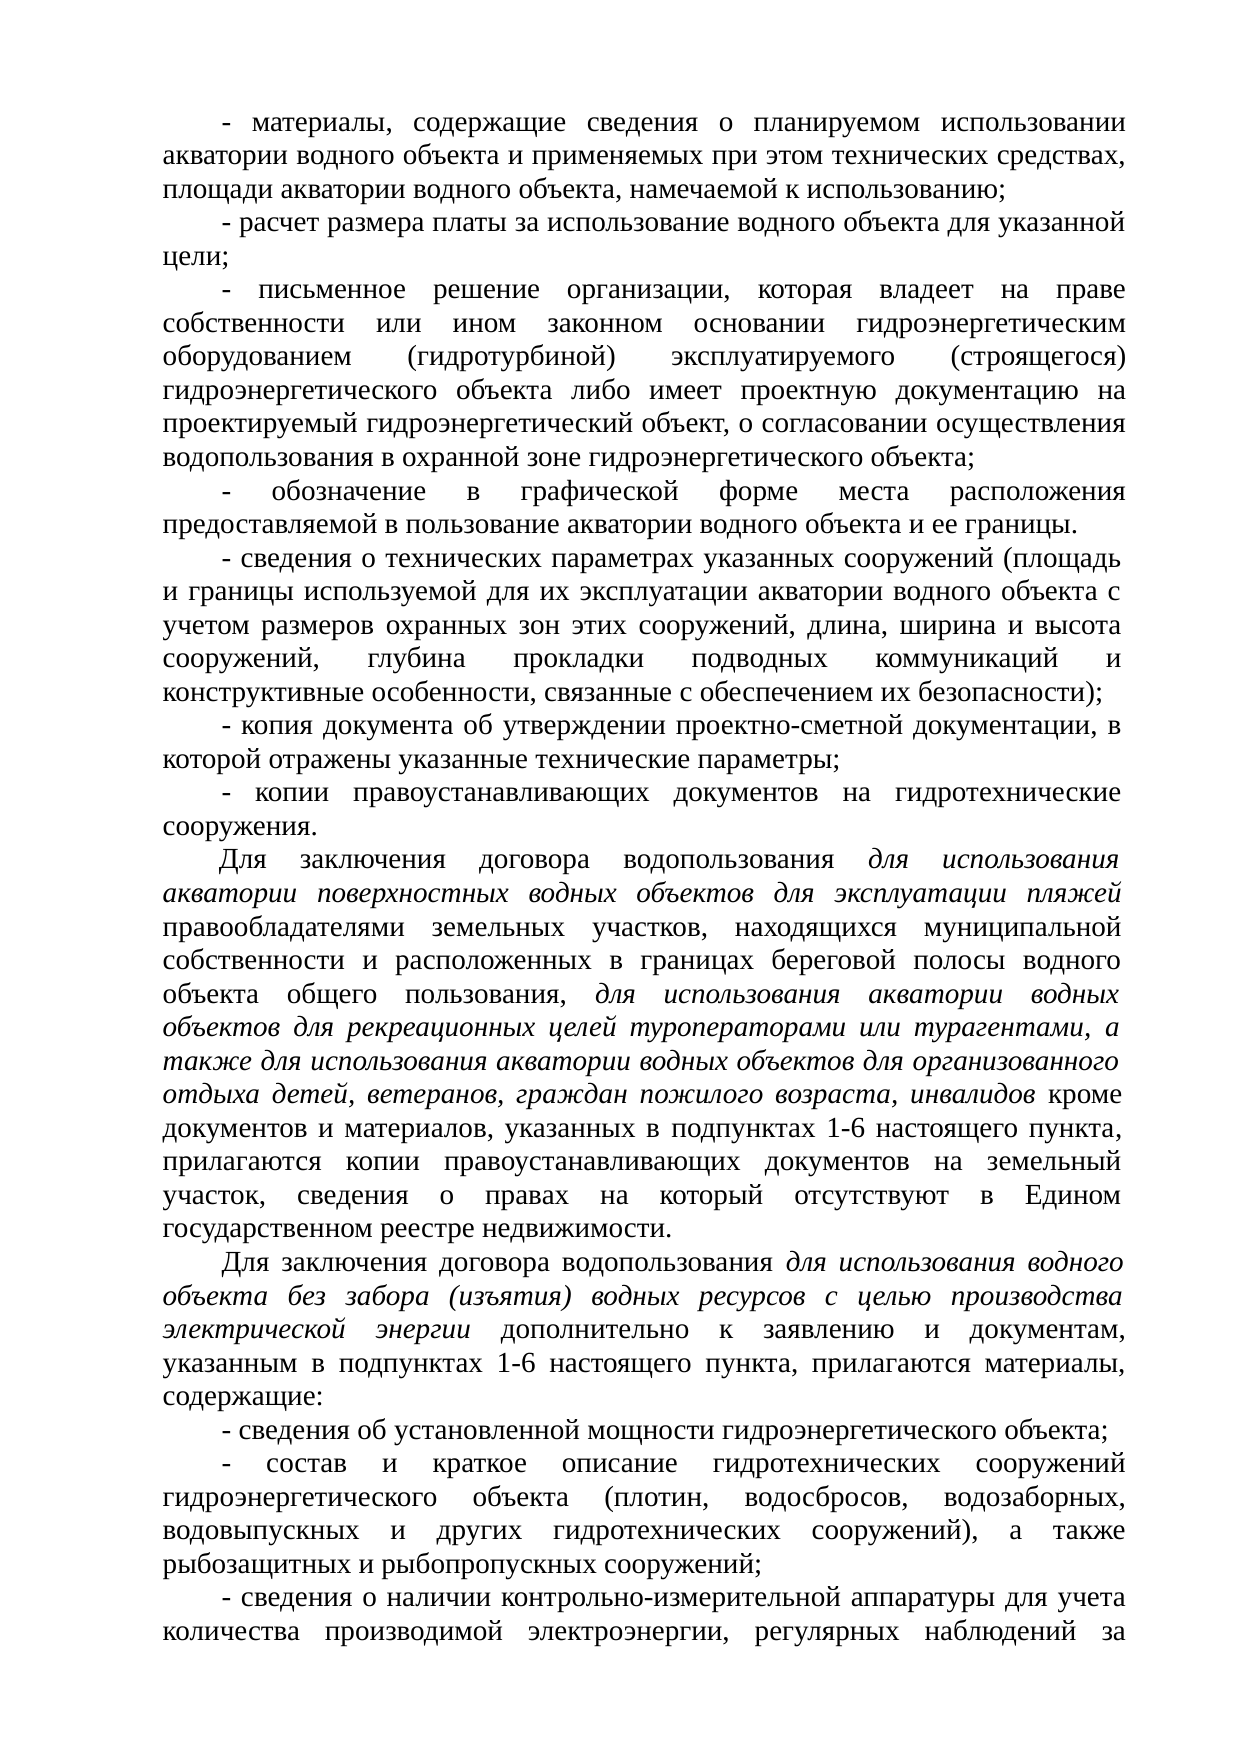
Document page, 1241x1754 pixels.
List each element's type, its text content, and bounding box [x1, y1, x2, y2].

text - копия документа об утверждении проектно-сметной документации, в которой отражены указанные технические параметры; [162, 707, 1122, 774]
text - сведения о наличии контрольно-измерительной аппаратуры для учета количества производимой электроэнергии, регулярных наблюдений за [162, 1579, 1127, 1647]
text - сведения о технических параметрах указанных сооружений (площадь и границы используемой для их эксплуатации акватории водного объекта с учетом размеров охранных зон этих сооружений, длина, ширина и высота сооружений, глубина прокладки подводных коммуникаций и конструктивные особенности, связанные с обеспечением их безопасности); [162, 540, 1122, 707]
text - письменное решение организации, которая владеет на праве собственности или ином законном основании гидроэнергетическим оборудованием (гидротурбиной) эксплуатируемого (строящегося) гидроэнергетического объекта либо имеет проектную документацию на проектируемый гидроэнергетический объект, о согласовании осуществления водопользования в охранной зоне гидроэнергетического объекта; [162, 271, 1127, 473]
text - обозначение в графической форме места расположения предоставляемой в пользование акватории водного объекта и ее границы. [162, 473, 1127, 540]
text - расчет размера платы за использование водного объекта для указанной цели; [162, 204, 1127, 271]
text - состав и краткое описание гидротехнических сооружений гидроэнергетического объекта (плотин, водосбросов, водозаборных, водовыпускных и других гидротехнических сооружений), а также рыбозащитных и рыбопропускных сооружений; [162, 1445, 1127, 1579]
text - копии правоустанавливающих документов на гидротехнические сооружения. [162, 774, 1122, 842]
text Для заключения договора водопользования для использования акватории поверхностных водных объектов для эксплуатации пляжей правообладателями земельных участков, находящихся муниципальной собственности и расположенных в границах береговой полосы водного объекта общего пользования, для использования акватории водных объектов для рекреационных целей туроператорами или турагентами, а также для использования акватории водных объектов для организованного отдыха детей, ветеранов, граждан пожилого возраста, инвалидов кроме документов и материалов, указанных в подпунктах 1-6 настоящего пункта, прилагаются копии правоустанавливающих документов на земельный участок, сведения о правах на который отсутствуют в Едином государственном реестре недвижимости. [162, 842, 1122, 1244]
text - сведения об установленной мощности гидроэнергетического объекта; [162, 1412, 1127, 1445]
text Для заключения договора водопользования для использования водного объекта без забора (изъятия) водных ресурсов с целью производства электрической энергии дополнительно к заявлению и документам, указанным в подпунктах 1-6 настоящего пункта, прилагаются материалы, содержащие: [162, 1244, 1127, 1412]
text - материалы, содержащие сведения о планируемом использовании акватории водного объекта и применяемых при этом технических средствах, площади акватории водного объекта, намечаемой к использованию; [162, 104, 1127, 204]
